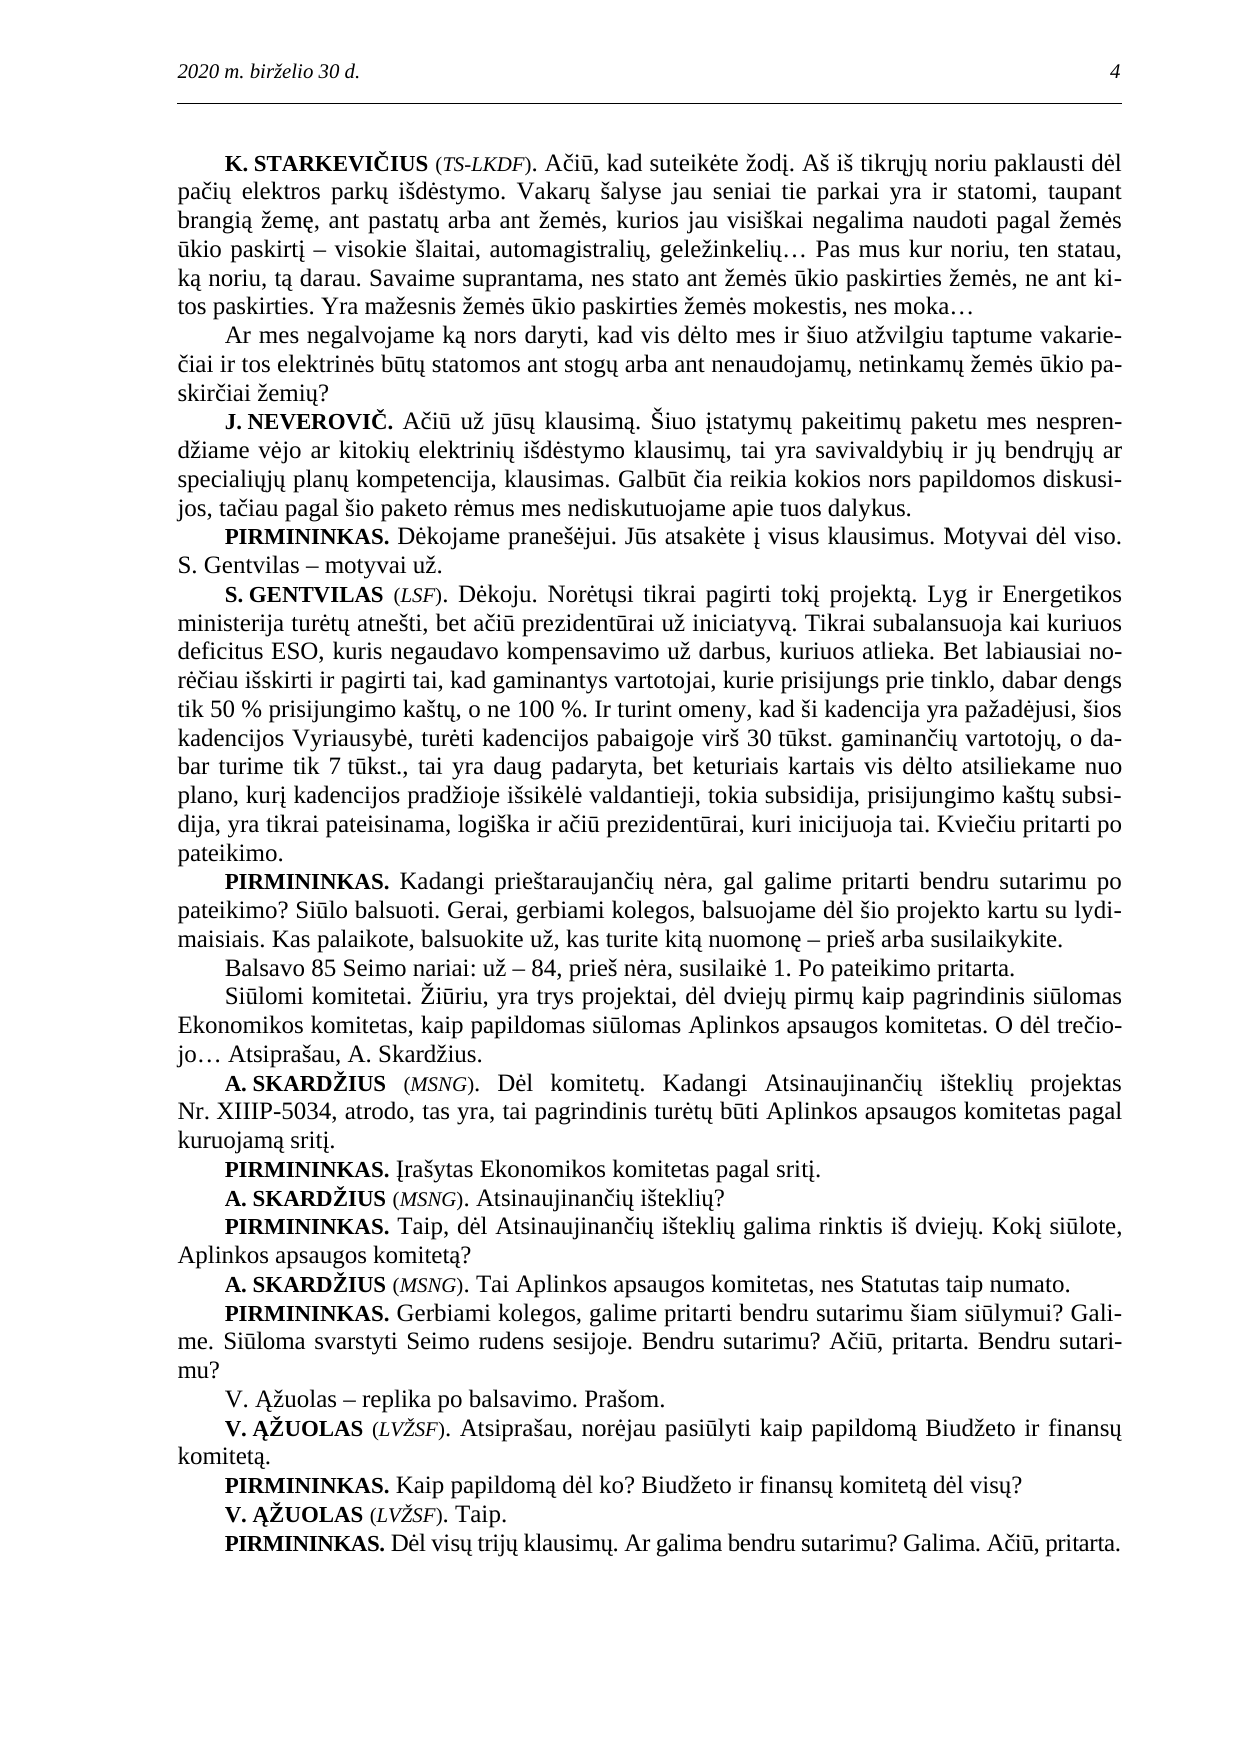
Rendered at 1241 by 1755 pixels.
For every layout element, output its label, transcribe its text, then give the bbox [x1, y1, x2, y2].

text Siū­lo­mi ko­mi­te­tai. Žiū­riu, yra trys pro­jek­tai, dėl dvie­jų pir­mų kaip pa­grin­di­nis siū­lo­mas Eko­no­mi­kos ko­mi­te­tas, kaip pa­pil­do­mas siū­lo­mas Ap­lin­kos ap­sau­gos ko­mi­te­tas. O dėl tre­čio­jo… At­si­pra­šau, A. Skar­džius. [177, 981, 1122, 1068]
text PIRMININKAS. Įra­šy­tas Eko­no­mi­kos ko­mi­te­tas pa­gal sri­tį. [177, 1154, 1122, 1183]
text A. SKARDŽIUS (MSNG). Tai Ap­lin­kos ap­sau­gos ko­mi­te­tas, nes Sta­tu­tas taip nu­ma­to. [177, 1269, 1122, 1298]
text PIRMININKAS. Ger­bia­mi ko­le­gos, ga­li­me pri­tar­ti ben­dru su­ta­ri­mu šiam siū­ly­mui? Ga­li­me. Siū­lo­ma svars­ty­ti Sei­mo ru­dens se­si­jo­je. Ben­dru su­ta­ri­mu? Ačiū, pri­tar­ta. Ben­dru su­ta­ri­mu? [177, 1298, 1122, 1384]
text V. ĄŽUOLAS (LVŽSF). Taip. [177, 1499, 1122, 1528]
text V. Ąžuo­las – re­pli­ka po bal­sa­vi­mo. Pra­šom. [177, 1384, 1122, 1413]
text PIRMININKAS. Dėl vi­sų tri­jų klau­si­mų. Ar ga­li­ma ben­dru su­ta­ri­mu? Ga­li­ma. Ačiū, pri­tar­ta. [177, 1528, 1122, 1556]
text Ar mes ne­gal­vo­ja­me ką nors da­ry­ti, kad vis dėl­to mes ir šiuo at­žvil­giu tap­tu­me va­ka­rie­čiai ir tos elek­tri­nės bū­tų sta­to­mos ant sto­gų ar­ba ant ne­nau­do­ja­mų, ne­tin­ka­mų že­mės ūkio pa­skir­čiai že­mių? [177, 320, 1122, 406]
text PIRMININKAS. Kaip pa­pil­do­mą dėl ko? Biu­dže­to ir fi­nan­sų ko­mi­te­tą dėl vi­sų? [177, 1470, 1122, 1499]
text V. ĄŽUOLAS (LVŽSF). At­si­pra­šau, no­rė­jau pa­siū­ly­ti kaip pa­pil­do­mą Biu­dže­to ir fi­nan­sų ko­mite­tą. [177, 1413, 1122, 1470]
text PIRMININKAS. Taip, dėl At­si­nau­ji­nan­čių iš­tek­lių ga­li­ma rink­tis iš dvie­jų. Ko­kį siū­lo­te, Ap­lin­kos ap­sau­gos ko­mi­te­tą? [177, 1211, 1122, 1269]
text S. GENTVILAS (LSF). Dė­ko­ju. No­rė­tų­si tik­rai pa­gir­ti to­kį pro­jek­tą. Lyg ir Ener­ge­ti­kos mi­nis­te­ri­ja tu­rė­tų at­neš­ti, bet ačiū pre­zi­den­tū­rai už ini­cia­ty­vą. Tik­rai su­ba­lan­suo­ja kai ku­riuos de­fi­ci­tus ESO, ku­ris ne­gau­da­vo kom­pen­sa­vi­mo už dar­bus, ku­riuos at­lie­ka. Bet la­biau­siai no­rė­čiau iš­skir­ti ir pa­gir­ti tai, kad ga­mi­nan­tys var­to­to­jai, ku­rie pri­si­jungs prie tin­klo, da­bar dengs tik 50 % pri­si­jun­gi­mo kaš­tų, o ne 100 %. Ir tu­rint ome­ny, kad ši ka­den­ci­ja yra pa­ža­dė­ju­si, šios ka­den­ci­jos Vy­riau­sy­bė, tu­rė­ti ka­den­ci­jos pa­bai­go­je virš 30 tūkst. ga­mi­nan­čių var­to­to­jų, o da­bar tu­ri­me tik 7 tūkst., tai yra daug pa­da­ry­ta, bet ke­tu­riais kar­tais vis dėl­to at­si­lie­ka­me nuo pla­no, ku­rį ka­den­ci­jos pra­džio­je iš­si­kė­lė val­dan­tie­ji, to­kia sub­si­di­ja, pri­si­jun­gi­mo kaš­tų sub­si­di­ja, yra tik­rai pa­tei­si­na­ma, lo­giš­ka ir ačiū pre­zi­den­tū­rai, ku­ri ini­ci­juo­ja tai. Kvie­čiu pri­tar­ti po pa­tei­ki­mo. [177, 579, 1122, 866]
text A. SKARDŽIUS (MSNG). Dėl ko­mi­te­tų. Ka­dan­gi At­si­nau­ji­nan­čių iš­tek­lių pro­jek­tas Nr. XIIIP-5034, at­ro­do, tas yra, tai pa­grin­di­nis tu­rė­tų bū­ti Ap­lin­kos ap­sau­gos ko­mi­te­tas pa­gal ku­ruo­ja­mą sri­tį. [177, 1068, 1122, 1154]
text J. NEVEROVIČ. Ačiū už jū­sų klau­si­mą. Šiuo įsta­ty­mų pa­kei­ti­mų pa­ke­tu mes ne­spren­džia­me vė­jo ar ki­to­kių elek­tri­nių iš­dės­ty­mo klau­si­mų, tai yra sa­vi­val­dy­bių ir jų ben­drų­jų ar spe­cia­lių­jų pla­nų kom­pe­ten­ci­ja, klau­si­mas. Gal­būt čia rei­kia ko­kios nors pa­pil­do­mos dis­ku­si­jos, ta­čiau pagal šio pa­ke­to rė­mu­s mes ne­dis­ku­tuo­ja­me apie tuos da­ly­kus. [177, 406, 1122, 521]
text PIRMININKAS. Ka­dan­gi prieš­ta­rau­jan­čių nė­ra, gal ga­li­me pri­tar­ti ben­dru su­ta­ri­mu po pa­tei­ki­mo? Siū­lo bal­suo­ti. Ge­rai, ger­bia­mi ko­le­gos, bal­suo­ja­me dėl šio pro­jek­to kar­tu su ly­di­mai­siais. Kas pa­lai­ko­te, bal­suo­ki­te už, kas tu­rite ki­tą nuo­mo­nę – prieš ar­ba su­si­lai­ky­ki­te. [177, 866, 1122, 953]
text Bal­sa­vo 85 Sei­mo na­riai: už – 84, prieš nė­ra, su­si­lai­kė 1. Po pa­tei­ki­mo pri­tar­ta. [177, 953, 1122, 981]
text K. STARKEVIČIUS (TS-LKDF). Ačiū, kad su­tei­kė­te žo­dį. Aš iš tik­rų­jų no­riu pa­klaus­ti dėl pa­čių elek­tros par­kų iš­dės­ty­mo. Va­ka­rų ša­ly­se jau se­niai tie par­kai yra ir sta­to­mi, tau­pant bran­gią že­mę, ant pa­sta­tų ar­ba ant že­mės, ku­rios jau vi­siš­kai ne­ga­li­ma nau­do­ti pa­gal že­mės ūkio pa­skir­tį – vi­so­kie šlai­tai, au­to­ma­gist­ra­lių, ge­le­žin­ke­lių… Pas mus kur no­riu, ten sta­tau, ką no­riu, tą da­rau. Sa­vai­me su­pran­ta­ma, nes sta­to ant že­mės ūkio pa­skir­ties že­mės, ne ant ki­tos pa­skir­ties. Yra ma­žes­nis že­mės ūkio pa­skir­ties že­mės mo­kes­tis, nes mo­ka… [177, 148, 1122, 320]
text A. SKARDŽIUS (MSNG). At­si­nau­ji­nan­čių iš­tek­lių? [177, 1183, 1122, 1211]
text PIRMININKAS. Dė­ko­ja­me pra­ne­šė­jui. Jūs at­sa­kė­te į vi­sus klau­si­mus. Mo­ty­vai dėl vi­so. S. Gent­vi­las – mo­ty­vai už. [177, 521, 1122, 579]
